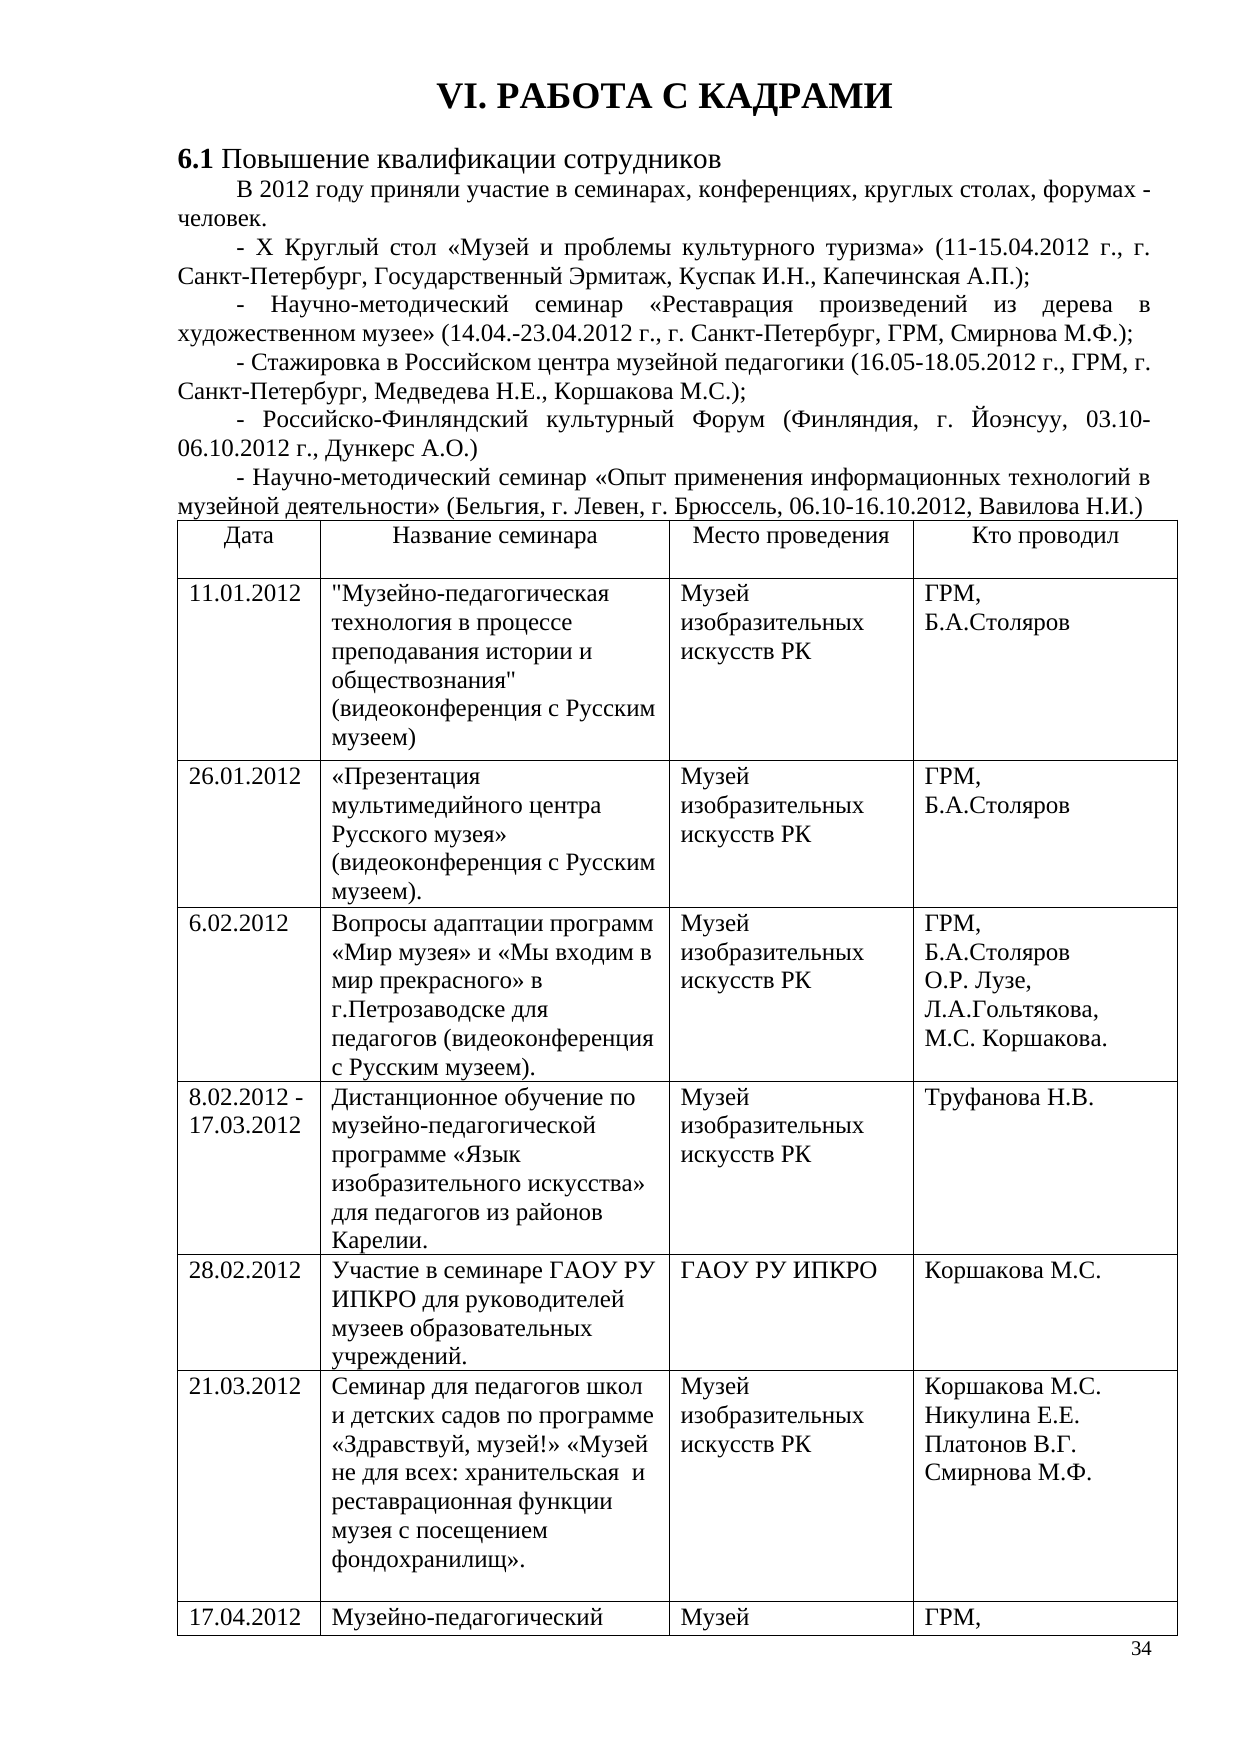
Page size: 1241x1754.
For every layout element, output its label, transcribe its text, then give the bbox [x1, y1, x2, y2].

table_cell Коршакова М.С. Никулина Е.Е. Платонов В.Г. Смирнова М.Ф. [914, 1371, 1177, 1601]
table_cell ГРМ, Б.А.Столяров О.Р. Лузе, Л.А.Гольтякова, М.С. Коршакова. [914, 908, 1177, 1081]
table_cell Музей [670, 1602, 913, 1635]
text В 2012 году приняли участие в семинарах, конференциях, круглых столах, форумах - человек. [177, 174, 1152, 232]
table_cell Музей изобразительных искусств РК [670, 579, 913, 760]
subtitle 6.1 Повышение квалификации сотрудников [177, 141, 1152, 174]
table_cell 26.01.2012 [178, 761, 320, 907]
table_cell Музей изобразительных искусств РК [670, 1082, 913, 1254]
table_cell 28.02.2012 [178, 1255, 320, 1370]
table_cell Вопросы адаптации программ «Мир музея» и «Мы входим в мир прекрасного» в г.Петрозаводске для педагогов (видеоконференция с Русским музеем). [321, 908, 669, 1081]
table_cell Участие в семинаре ГАОУ РУ ИПКРО для руководителей музеев образовательных учреждений. [321, 1255, 669, 1370]
table_cell ГРМ, Б.А.Столяров [914, 579, 1177, 760]
subtitle VI. РАБОТА С КАДРАМИ [177, 74, 1152, 117]
text - Научно-методический семинар «Опыт применения информационных технологий в музейной деятельности» (Бельгия, г. Левен, г. Брюссель, 06.10-16.10.2012, Вавилова Н.И.) [177, 462, 1152, 519]
text - Стажировка в Российском центра музейной педагогики (16.05-18.05.2012 г., ГРМ, г. Санкт-Петербург, Медведева Н.Е., Коршакова М.С.); [177, 347, 1152, 404]
table_header Место проведения [670, 521, 913, 577]
table_cell Музейно-педагогический [321, 1602, 669, 1635]
table_cell Музей изобразительных искусств РК [670, 908, 913, 1081]
text - X Круглый стол «Музей и проблемы культурного туризма» (11-15.04.2012 г., г. Санкт-Петербург, Государственный Эрмитаж, Куспак И.Н., Капечинская А.П.); [177, 232, 1152, 289]
table_cell ГРМ, [914, 1602, 1177, 1635]
table_cell "Музейно-педагогическая технология в процессе преподавания истории и обществознания" (видеоконференция с Русским музеем) [321, 579, 669, 760]
text - Российско-Финляндский культурный Форум (Финляндия, г. Йоэнсуу, 03.10-06.10.2012 г., Дункерс А.О.) [177, 404, 1152, 462]
table_cell Дистанционное обучение по музейно-педагогической программе «Язык изобразительного искусства» для педагогов из районов Карелии. [321, 1082, 669, 1254]
table_header Название семинара [321, 521, 669, 577]
table_header Дата [178, 521, 320, 577]
table_cell «Презентация мультимедийного центра Русского музея» (видеоконференция с Русским музеем). [321, 761, 669, 907]
table_cell Музей изобразительных искусств РК [670, 761, 913, 907]
table_cell Семинар для педагогов школ и детских садов по программе «Здравствуй, музей!» «Музей не для всех: хранительская и реставрационная функции музея с посещением фондохранилищ». [321, 1371, 669, 1601]
table_header Кто проводил [914, 521, 1177, 577]
table_cell 21.03.2012 [178, 1371, 320, 1601]
table_cell Труфанова Н.В. [914, 1082, 1177, 1254]
table_cell 8.02.2012 - 17.03.2012 [178, 1082, 320, 1254]
table_cell 6.02.2012 [178, 908, 320, 1081]
table_cell ГАОУ РУ ИПКРО [670, 1255, 913, 1370]
table_cell Коршакова М.С. [914, 1255, 1177, 1370]
text - Научно-методический семинар «Реставрация произведений из дерева в художественном музее» (14.04.-23.04.2012 г., г. Санкт-Петербург, ГРМ, Смирнова М.Ф.); [177, 289, 1152, 347]
table_cell ГРМ, Б.А.Столяров [914, 761, 1177, 907]
table_cell 11.01.2012 [178, 579, 320, 760]
table_cell Музей изобразительных искусств РК [670, 1371, 913, 1601]
table_cell 17.04.2012 [178, 1602, 320, 1635]
